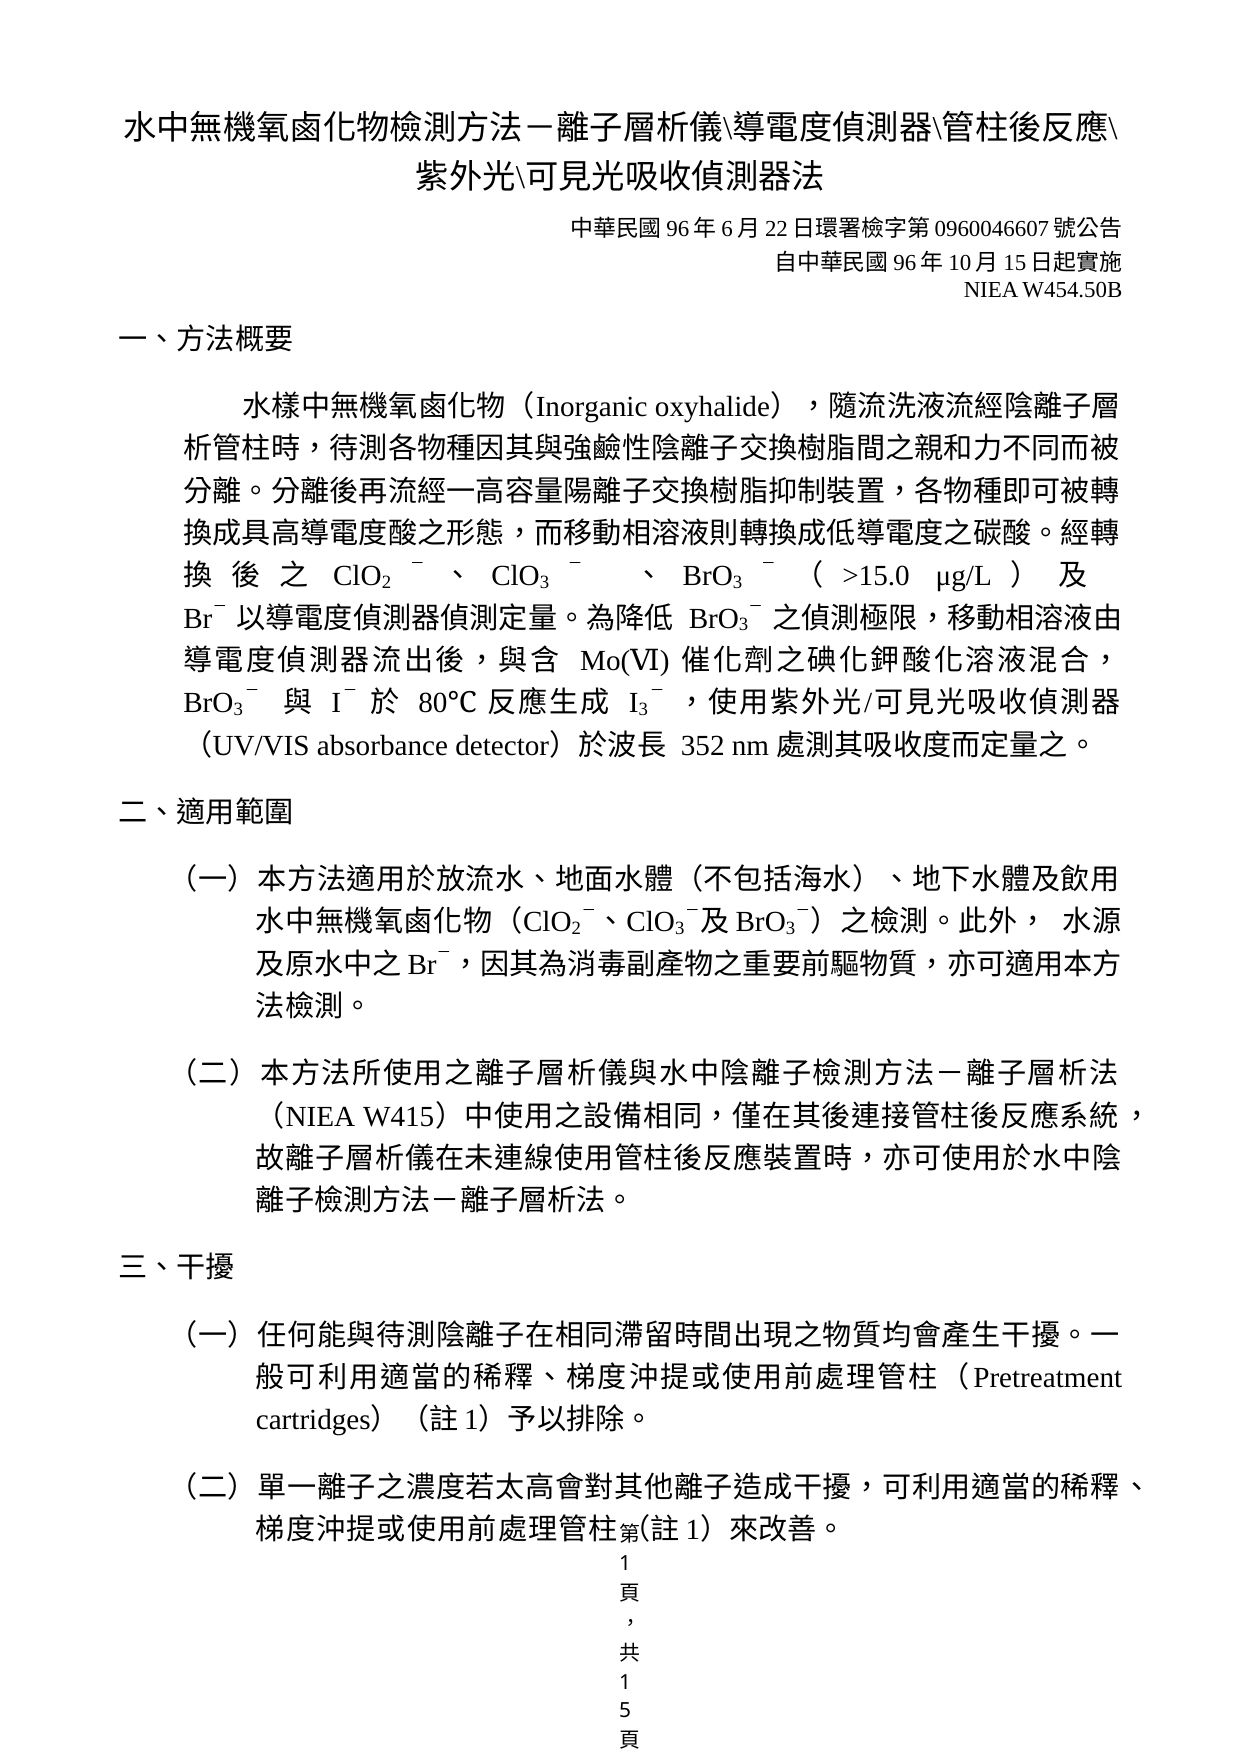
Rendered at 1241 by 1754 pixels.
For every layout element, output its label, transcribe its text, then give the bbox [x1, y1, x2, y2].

text （一）任何能與待測陰離子在相同滯留時間出現之物質均會產生干擾。一般可利用適當的稀釋、梯度沖提或使用前處理管柱（Pretreatment cartridges）（註1）予以排除。 [168, 1311, 1122, 1438]
subtitle 三、干擾 [118, 1244, 1122, 1286]
text 自中華民國96年10月15日起實施 [118, 243, 1122, 277]
subtitle 一、方法概要 [118, 315, 1122, 358]
subtitle 二、適用範圍 [118, 788, 1122, 831]
text （一）本方法適用於放流水、地面水體（不包括海水）、地下水體及飲用水中無機氧鹵化物（ClO2－、ClO3－及BrO3－）之檢測。此外， 水源及原水中之Br－，因其為消毒副產物之重要前驅物質，亦可適用本方法檢測。 [168, 856, 1122, 1025]
text 水樣中無機氧鹵化物（Inorganic oxyhalide），隨流洗液流經陰離子層析管柱時，待測各物種因其與強鹼性陰離子交換樹脂間之親和力不同而被分離。分離後再流經一高容量陽離子交換樹脂抑制裝置，各物種即可被轉換成具高導電度酸之形態，而移動相溶液則轉換成低導電度之碳酸。經轉換後之ClO2－、ClO3－ 、BrO3－（>15.0 μg/L）及 Br－ 以導電度偵測器偵測定量。為降低 BrO3－ 之偵測極限，移動相溶液由導電度偵測器流出後，與含 Mo(Ⅵ) 催化劑之碘化鉀酸化溶液混合， BrO3－ 與 I－ 於 80℃ 反應生成 I3－ ，使用紫外光/可見光吸收偵測器（UV/VIS absorbance detector）於波長 352 nm 處測其吸收度而定量之。 [183, 383, 1122, 763]
text （二）本方法所使用之離子層析儀與水中陰離子檢測方法－離子層析法（NIEA W415）中使用之設備相同，僅在其後連接管柱後反應系統，故離子層析儀在未連線使用管柱後反應裝置時，亦可使用於水中陰離子檢測方法－離子層析法。 [168, 1050, 1122, 1219]
text NIEA W454.50B [118, 277, 1122, 303]
text 中華民國96年6月22日環署檢字第0960046607號公告 [118, 210, 1122, 243]
text （二）單一離子之濃度若太高會對其他離子造成干擾，可利用適當的稀釋、梯度沖提或使用前處理管柱（註1）來改善。 [168, 1463, 1122, 1548]
subtitle 水中無機氧鹵化物檢測方法－離子層析儀\導電度偵測器\管柱後反應\紫外光\可見光吸收偵測器法 [118, 101, 1122, 198]
